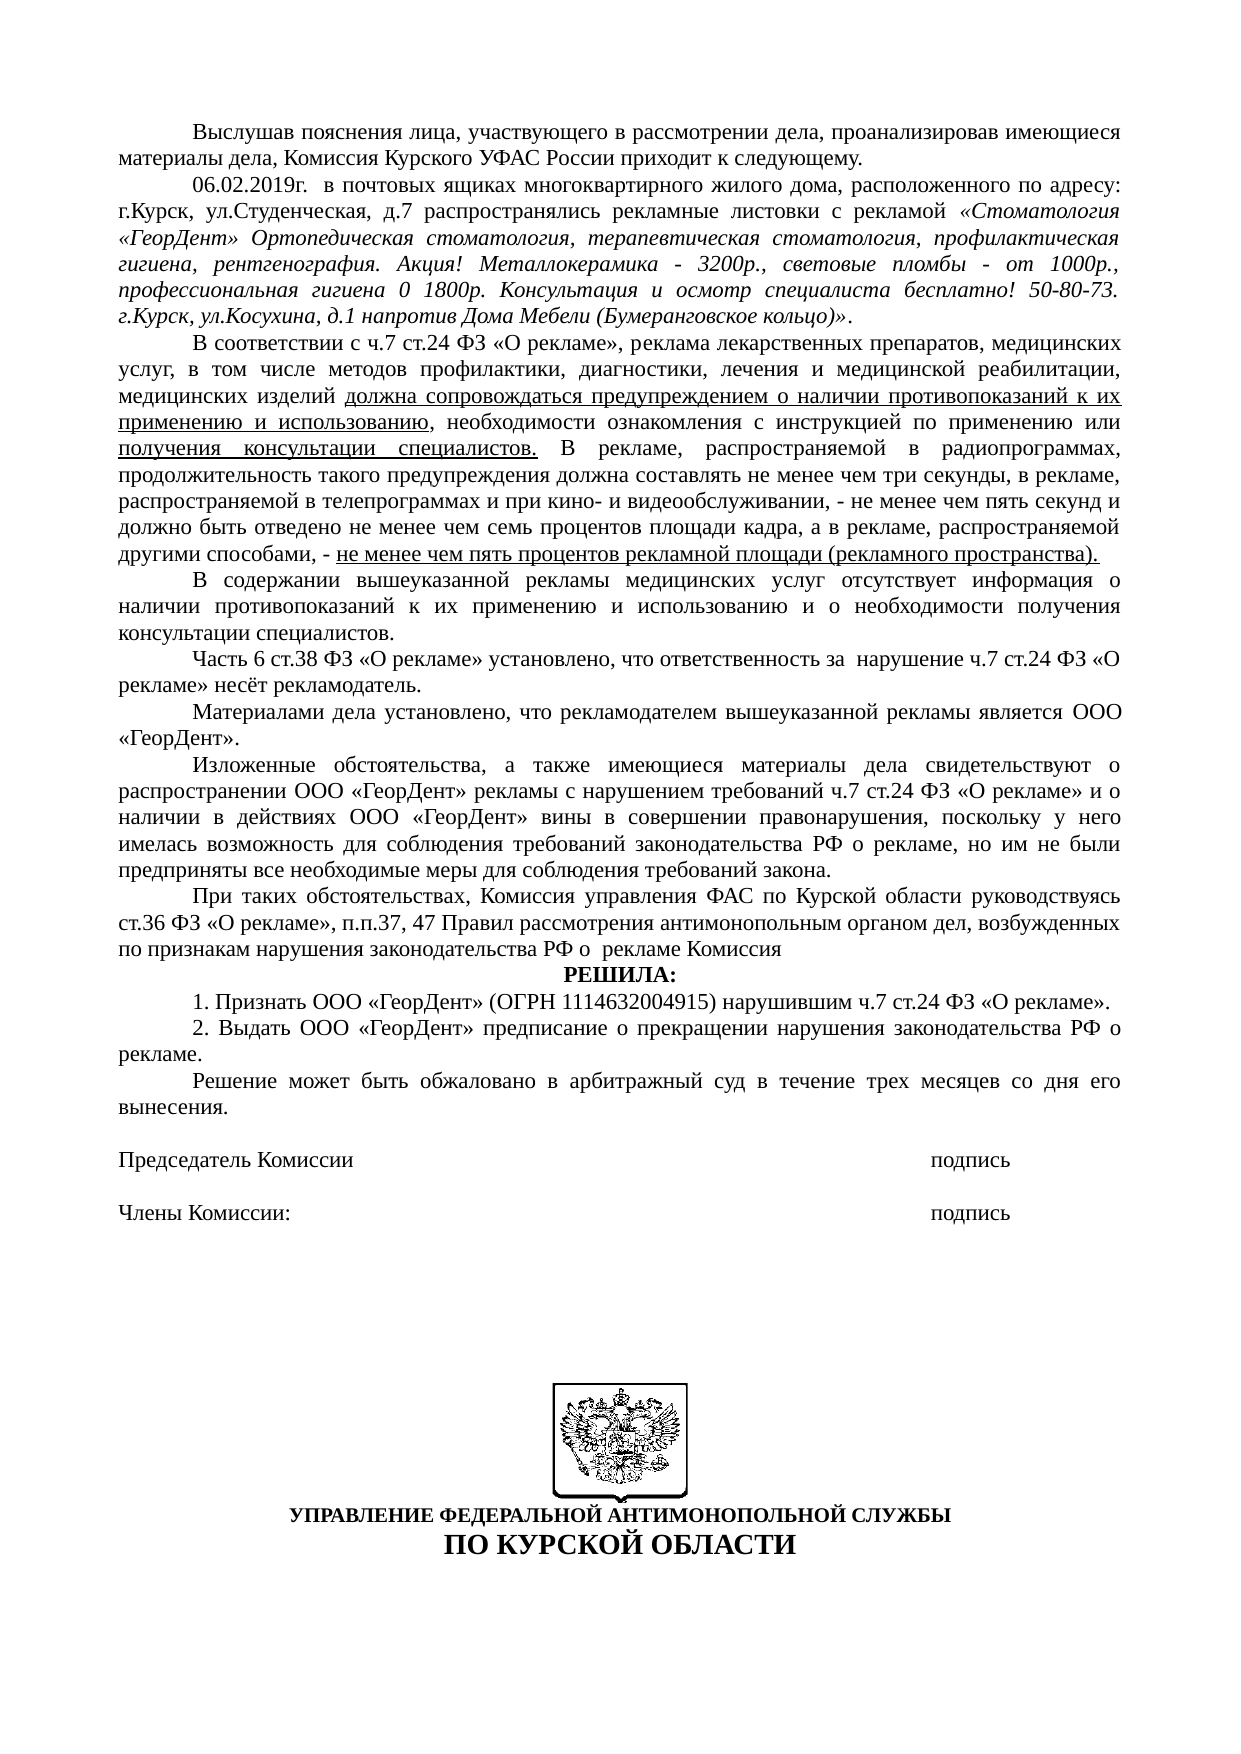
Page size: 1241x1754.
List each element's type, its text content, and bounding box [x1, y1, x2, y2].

text 1. Признать ООО «ГеорДент» (ОГРН 1114632004915) нарушившим ч.7 ст.24 ФЗ «О рекламе». [118, 988, 1122, 1014]
text Члены Комиссии: подпись [118, 1199, 1122, 1225]
text 06.02.2019г. в почтовых ящиках многоквартирного жилого дома, расположенного по адресу: г.Курск, ул.Студенческая, д.7 распространялись рекламные листовки с рекламой «Стоматология «ГеорДент» Ортопедическая стоматология, терапевтическая стоматология, профилактическая гигиена, рентгенография. Акция! Металлокерамика - 3200р., световые пломбы - от 1000р., профессиональная гигиена 0 1800р. Консультация и осмотр специалиста бесплатно! 50-80-73. г.Курск, ул.Косухина, д.1 напротив Дома Мебели (Бумеранговское кольцо)». [118, 171, 1122, 329]
picture [552, 1383, 688, 1503]
text В соответствии с ч.7 ст.24 ФЗ «О рекламе», реклама лекарственных препаратов, медицинских услуг, в том числе методов профилактики, диагностики, лечения и медицинской реабилитации, медицинских изделий должна сопровождаться предупреждением о наличии противопоказаний к их применению и использованию, необходимости ознакомления с инструкцией по применению или получения консультации специалистов. В рекламе, распространяемой в радиопрограммах, продолжительность такого предупреждения должна составлять не менее чем три секунды, в рекламе, распространяемой в телепрограммах и при кино- и видеообслуживании, - не менее чем пять секунд и должно быть отведено не менее чем семь процентов площади кадра, а в рекламе, распространяемой другими способами, - не менее чем пять процентов рекламной площади (рекламного пространства). [118, 329, 1122, 566]
text ПО КУРСКОЙ ОБЛАСТИ [118, 1527, 1122, 1561]
text 2. Выдать ООО «ГеорДент» предписание о прекращении нарушения законодательства РФ о рекламе. [118, 1014, 1122, 1067]
text При таких обстоятельствах, Комиссия управления ФАС по Курской области руководствуясь ст.36 ФЗ «О рекламе», п.п.37, 47 Правил рассмотрения антимонопольным органом дел, возбужденных по признакам нарушения законодательства РФ о рекламе Комиссия [118, 882, 1122, 961]
text Материалами дела установлено, что рекламодателем вышеуказанной рекламы является ООО «ГеорДент». [118, 698, 1122, 751]
text Изложенные обстоятельства, а также имеющиеся материалы дела свидетельствуют о распространении ООО «ГеорДент» рекламы с нарушением требований ч.7 ст.24 ФЗ «О рекламе» и о наличии в действиях ООО «ГеорДент» вины в совершении правонарушения, поскольку у него имелась возможность для соблюдения требований законодательства РФ о рекламе, но им не были предприняты все необходимые меры для соблюдения требований закона. [118, 751, 1122, 882]
text Председатель Комиссии подпись [118, 1146, 1122, 1172]
subtitle УПРАВЛЕНИЕ ФЕДЕРАЛЬНОЙ АНТИМОНОПОЛЬНОЙ СЛУЖБЫ [118, 1383, 1122, 1527]
text Решение может быть обжаловано в арбитражный суд в течение трех месяцев со дня его вынесения. [118, 1067, 1122, 1119]
text Выслушав пояснения лица, участвующего в рассмотрении дела, проанализировав имеющиеся материалы дела, Комиссия Курского УФАС России приходит к следующему. [118, 118, 1122, 171]
text РЕШИЛА: [118, 961, 1122, 988]
text В содержании вышеуказанной рекламы медицинских услуг отсутствует информация о наличии противопоказаний к их применению и использованию и о необходимости получения консультации специалистов. [118, 566, 1122, 645]
text Часть 6 ст.38 ФЗ «О рекламе» установлено, что ответственность за нарушение ч.7 ст.24 ФЗ «О рекламе» несёт рекламодатель. [118, 645, 1122, 698]
